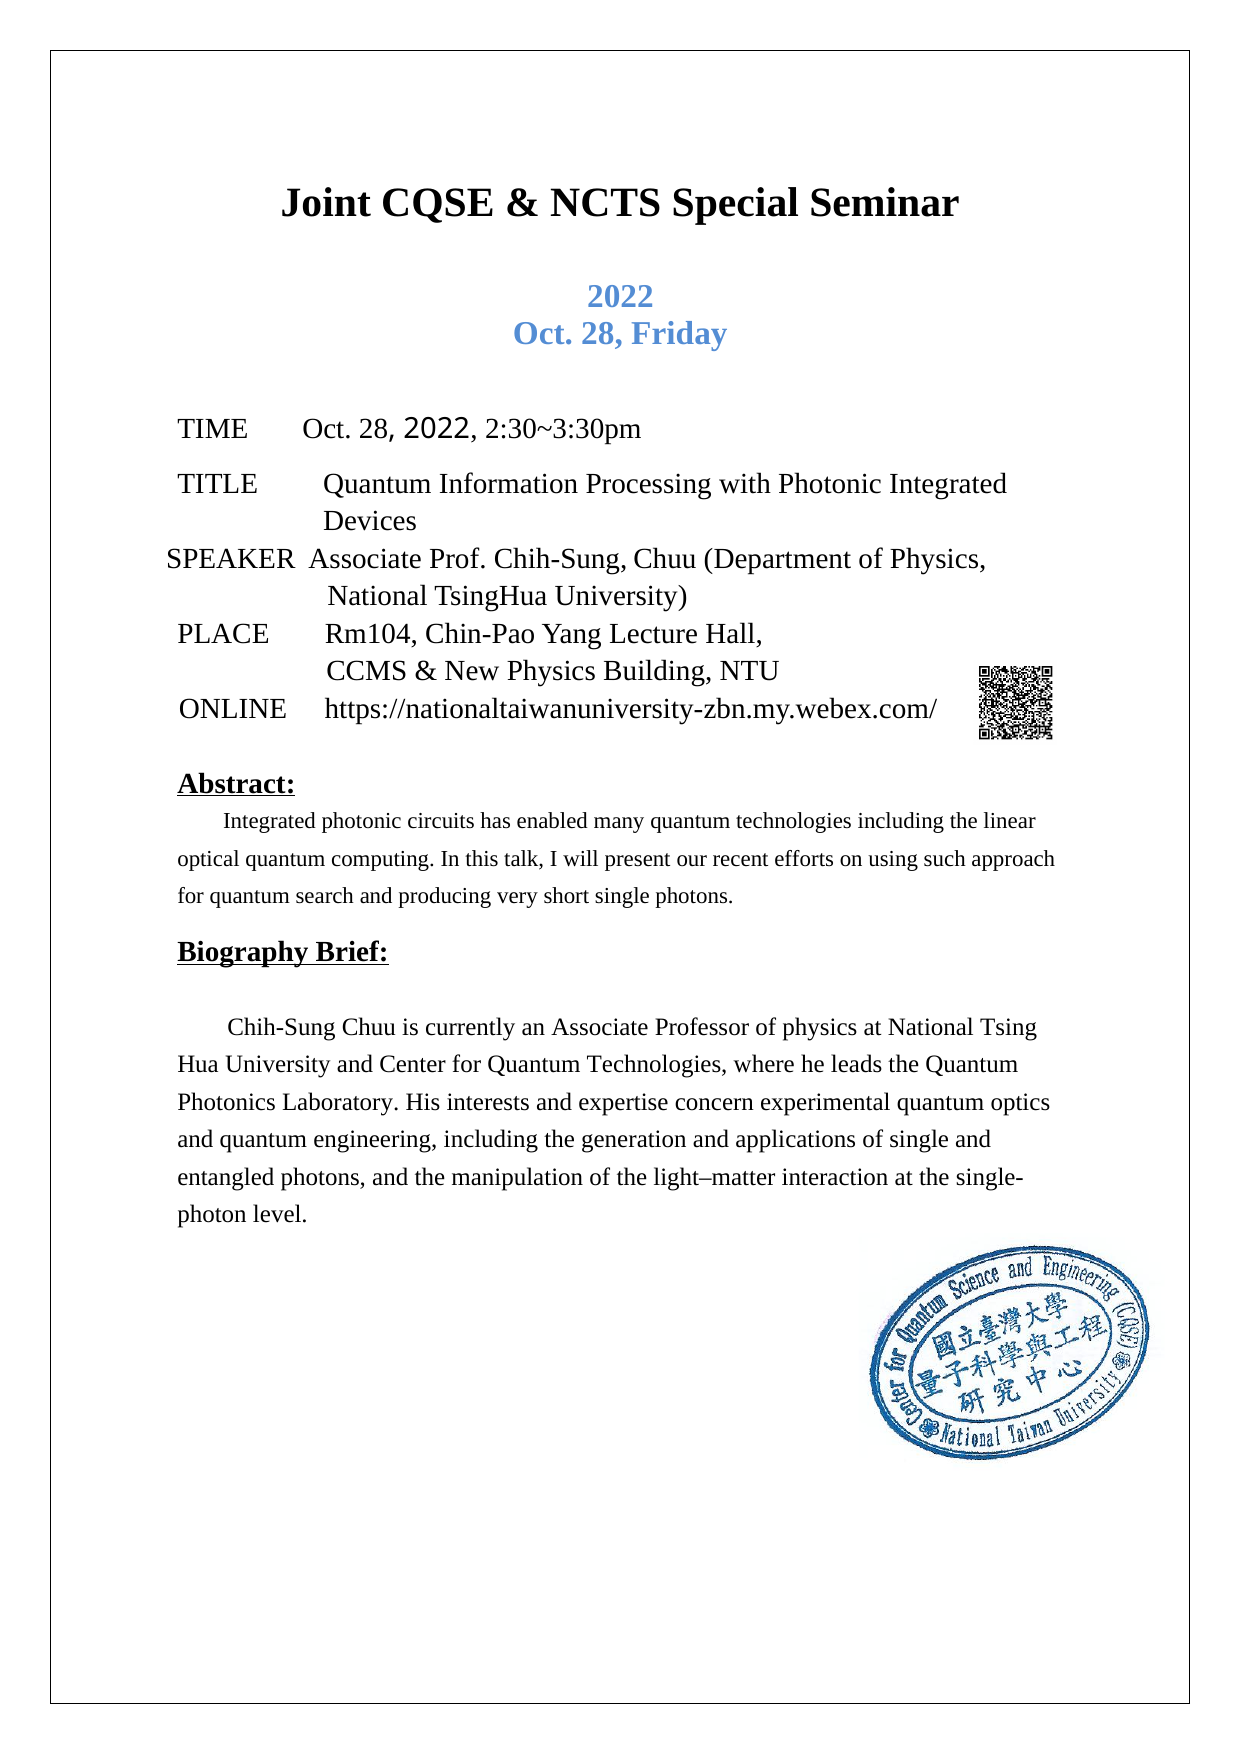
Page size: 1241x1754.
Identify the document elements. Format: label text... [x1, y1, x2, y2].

picture [973, 660, 1058, 745]
text Integrated photonic circuits has enabled many quantum technologies including the linear optical quantum computing. In this talk, I will present our recent efforts on using such approach for quantum search and producing very short single photons. [177, 802, 1063, 914]
text Oct. 28, Friday [177, 314, 1063, 352]
text Chih‐Sung Chuu is currently an Associate Professor of physics at National Tsing Hua University and Center for Quantum Technologies, where he leads the Quantum Photonics Laboratory. His interests and expertise concern experimental quantum optics and quantum engineering, including the generation and applications of single and entangled photons, and the manipulation of the light–matter interaction at the single‐photon level. [177, 1008, 1063, 1233]
text TIME Oct. 28, 2022, 2:30~3:30pm [177, 389, 1063, 464]
text Joint CQSE & NCTS Special Seminar [177, 164, 1063, 239]
text 2022 [177, 277, 1063, 314]
picture [858, 1233, 1165, 1480]
text Abstract: [177, 764, 1063, 802]
text ONLINE https://nationaltaiwanuniversity-zbn.my.webex.com/ [178, 689, 973, 727]
text TITLE Quantum Information Processing with Photonic Integrated Devices [177, 464, 1063, 539]
text CCMS & New Physics Building, NTU [202, 652, 1063, 689]
text SPEAKER Associate Prof. Chih-Sung, Chuu (Department of Physics, National TsingHua University) [166, 539, 1063, 614]
text Biography Brief: [177, 933, 1063, 971]
text PLACE Rm104, Chin-Pao Yang Lecture Hall, [177, 614, 1063, 652]
